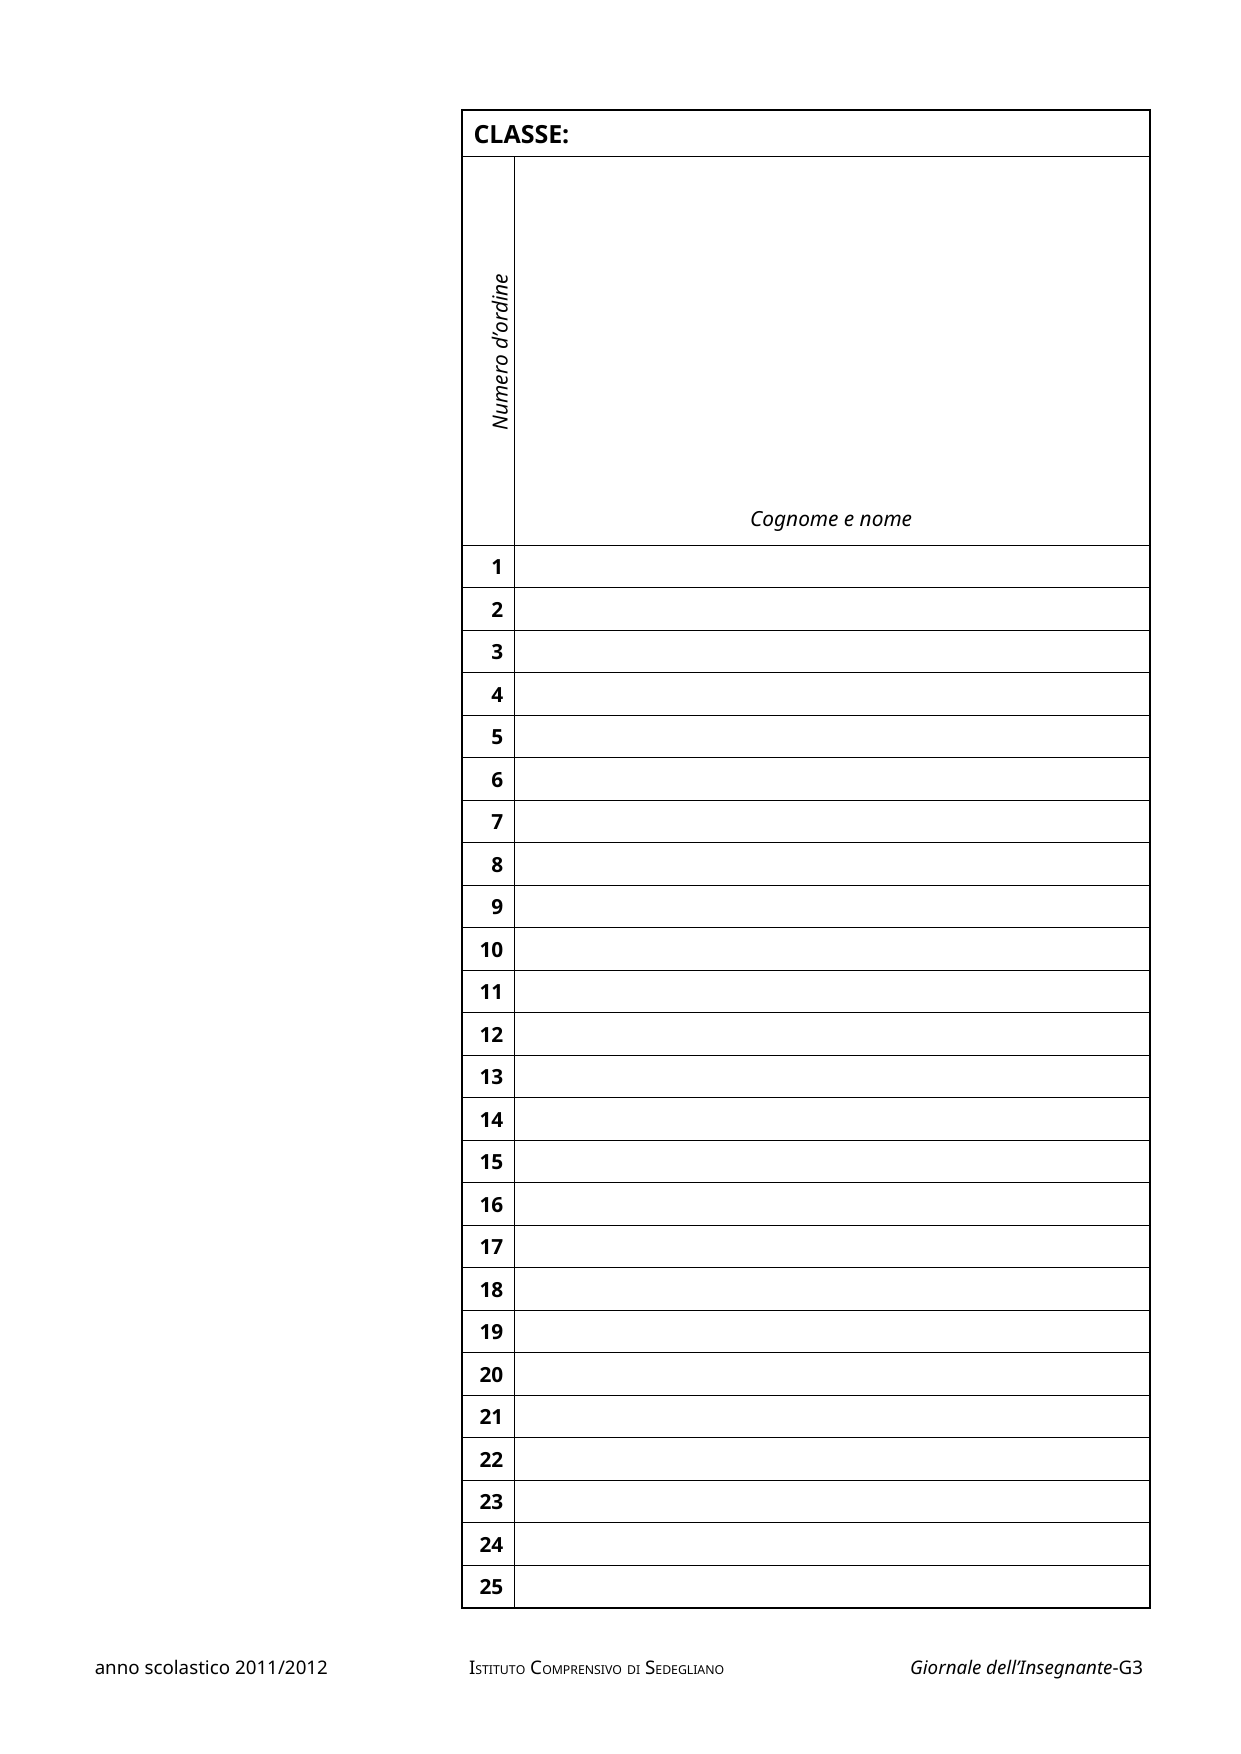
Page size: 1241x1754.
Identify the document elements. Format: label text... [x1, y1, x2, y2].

table_cell 24 [463, 1523, 514, 1565]
table_cell 4 [463, 673, 514, 715]
table_cell Cognome e nome [515, 157, 1149, 545]
table_cell [515, 843, 1149, 885]
table_cell 13 [463, 1056, 514, 1097]
table_cell 9 [463, 886, 514, 927]
table_cell [515, 1311, 1149, 1352]
table_cell [515, 588, 1149, 630]
table_cell [515, 1013, 1149, 1055]
table_cell 3 [463, 631, 514, 672]
table_cell 5 [463, 716, 514, 757]
table_cell [515, 758, 1149, 800]
table_cell [515, 1523, 1149, 1565]
table_cell [515, 1141, 1149, 1182]
table_cell 7 [463, 801, 514, 842]
table_cell 14 [463, 1098, 514, 1140]
table_cell [515, 801, 1149, 842]
table_cell [515, 971, 1149, 1012]
table_header [610, 111, 1149, 156]
table_cell 6 [463, 758, 514, 800]
table_cell 1 [463, 546, 514, 587]
table_cell [515, 928, 1149, 970]
table_cell 23 [463, 1481, 514, 1522]
table_cell 20 [463, 1353, 514, 1395]
table_cell 2 [463, 588, 514, 630]
table_cell 18 [463, 1268, 514, 1310]
table_cell 8 [463, 843, 514, 885]
table_cell Numero d’ordine [463, 157, 514, 545]
table_cell [515, 631, 1149, 672]
table_cell 25 [463, 1566, 514, 1607]
table_cell 15 [463, 1141, 514, 1182]
table_cell [515, 546, 1149, 587]
table_cell [515, 1438, 1149, 1480]
table_cell 11 [463, 971, 514, 1012]
table_cell 17 [463, 1226, 514, 1267]
table_cell [515, 886, 1149, 927]
table_cell 22 [463, 1438, 514, 1480]
table_header Classe: [463, 111, 610, 156]
table_cell 12 [463, 1013, 514, 1055]
table_cell 21 [463, 1396, 514, 1437]
table_cell [515, 1056, 1149, 1097]
table_cell [515, 1098, 1149, 1140]
table_cell [515, 673, 1149, 715]
table_cell [515, 1481, 1149, 1522]
table_cell [515, 1226, 1149, 1267]
table_cell [515, 1183, 1149, 1225]
table_cell [515, 1566, 1149, 1607]
table_cell 10 [463, 928, 514, 970]
table_cell [515, 1396, 1149, 1437]
table_cell [515, 1353, 1149, 1395]
table_cell [515, 716, 1149, 757]
table_cell [515, 1268, 1149, 1310]
table_cell 16 [463, 1183, 514, 1225]
table_cell 19 [463, 1311, 514, 1352]
